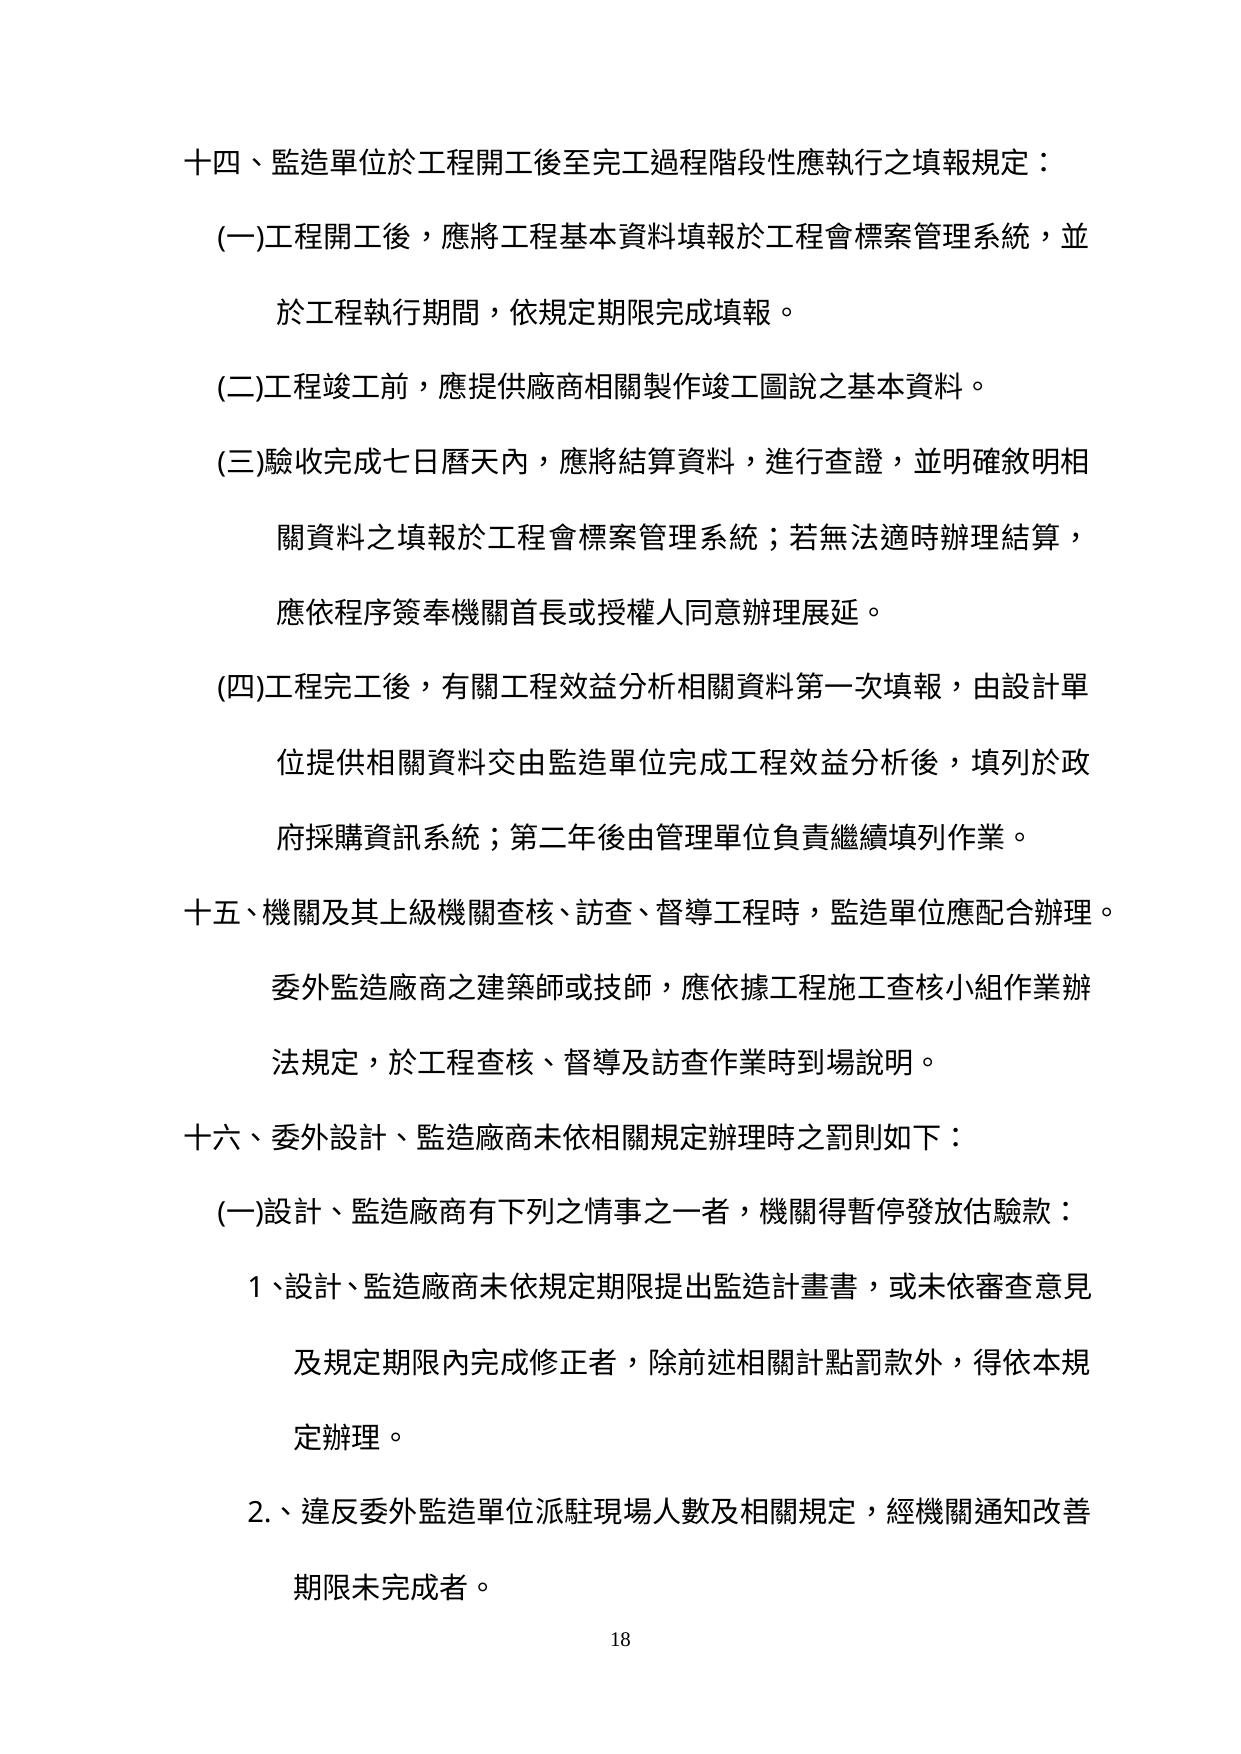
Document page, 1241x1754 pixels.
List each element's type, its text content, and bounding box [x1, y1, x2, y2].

text (四)工程完工後，有關工程效益分析相關資料第一次填報，由設計單位提供相關資料交由監造單位完成工程效益分析後，填列於政府採購資訊系統；第二年後由管理單位負責繼續填列作業。 [217, 648, 1092, 873]
text 十四、監造單位於工程開工後至完工過程階段性應執行之填報規定： [183, 123, 1092, 198]
text (一)設計、監造廠商有下列之情事之一者，機關得暫停發放估驗款： [217, 1173, 1092, 1248]
text (二)工程竣工前，應提供廠商相關製作竣工圖說之基本資料。 [217, 348, 1092, 423]
text (一)工程開工後，應將工程基本資料填報於工程會標案管理系統，並於工程執行期間，依規定期限完成填報。 [217, 198, 1092, 348]
text 2.、違反委外監造單位派駐現場人數及相關規定，經機關通知改善期限未完成者。 [247, 1473, 1092, 1623]
text 1、設計、監造廠商未依規定期限提出監造計畫書，或未依審查意見及規定期限內完成修正者，除前述相關計點罰款外，得依本規定辦理。 [247, 1248, 1092, 1473]
text 十五、機關及其上級機關查核、訪查、督導工程時，監造單位應配合辦理。委外監造廠商之建築師或技師，應依據工程施工查核小組作業辦法規定，於工程查核、督導及訪查作業時到場說明。 [183, 873, 1092, 1098]
text 十六、委外設計、監造廠商未依相關規定辦理時之罰則如下： [183, 1098, 1092, 1173]
text (三)驗收完成七日曆天內，應將結算資料，進行查證，並明確敘明相關資料之填報於工程會標案管理系統；若無法適時辦理結算，應依程序簽奉機關首長或授權人同意辦理展延。 [217, 423, 1092, 648]
